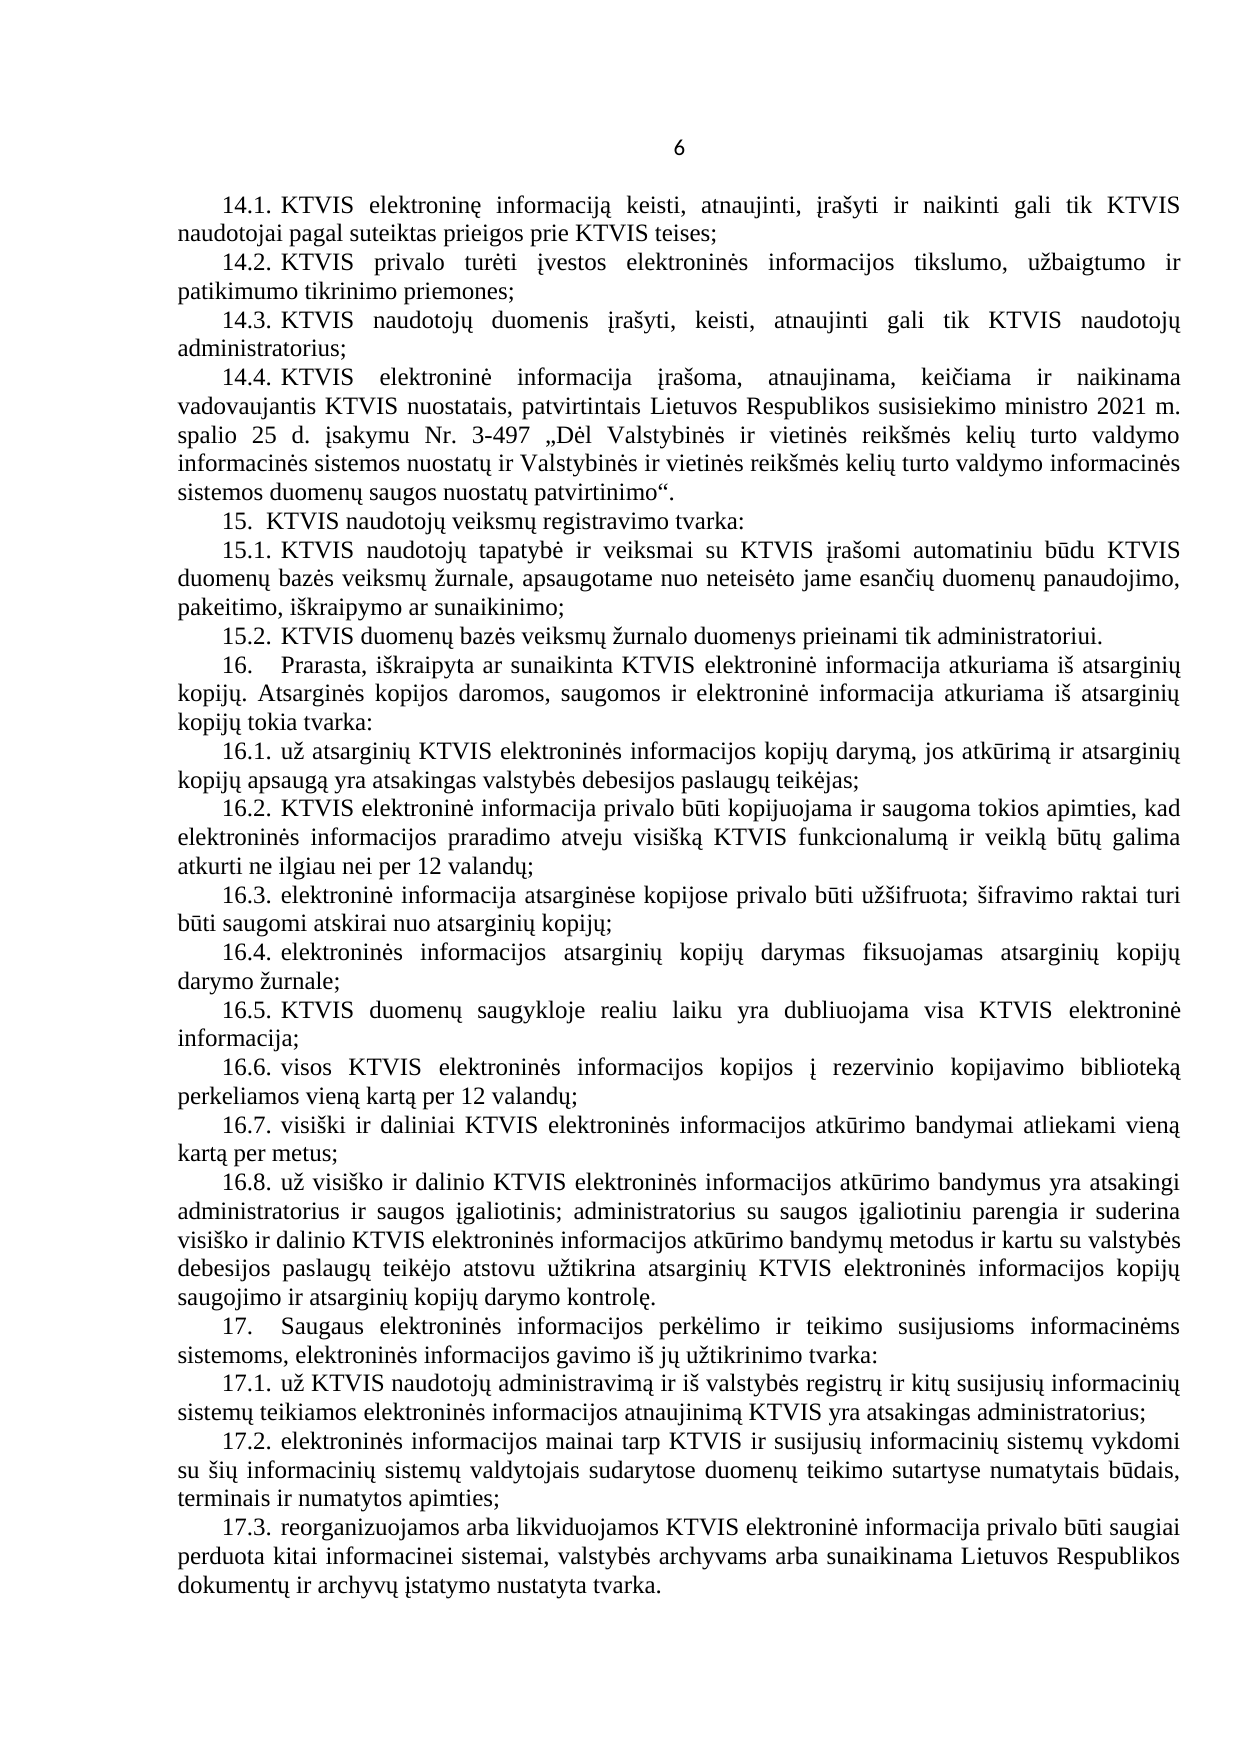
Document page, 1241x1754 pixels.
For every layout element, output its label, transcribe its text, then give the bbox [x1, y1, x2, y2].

text 14.2. KTVIS privalo turėti įvestos elektroninės informacijos tikslumo, užbaigtumo ir patikimumo tikrinimo priemones; [177, 247, 1181, 305]
text 15.2. KTVIS duomenų bazės veiksmų žurnalo duomenys prieinami tik administratoriui. [177, 621, 1181, 650]
text 17.2. elektroninės informacijos mainai tarp KTVIS ir susijusių informacinių sistemų vykdomi su šių informacinių sistemų valdytojais sudarytose duomenų teikimo sutartyse numatytais būdais, terminais ir numatytos apimties; [177, 1426, 1181, 1512]
text 16.5. KTVIS duomenų saugykloje realiu laiku yra dubliuojama visa KTVIS elektroninė informacija; [177, 995, 1181, 1052]
text 17.3. reorganizuojamos arba likviduojamos KTVIS elektroninė informacija privalo būti saugiai perduota kitai informacinei sistemai, valstybės archyvams arba sunaikinama Lietuvos Respublikos dokumentų ir archyvų įstatymo nustatyta tvarka. [177, 1512, 1181, 1598]
text 14.3. KTVIS naudotojų duomenis įrašyti, keisti, atnaujinti gali tik KTVIS naudotojų administratorius; [177, 305, 1181, 362]
text 17. Saugaus elektroninės informacijos perkėlimo ir teikimo susijusioms informacinėms sistemoms, elektroninės informacijos gavimo iš jų užtikrinimo tvarka: [177, 1311, 1181, 1368]
text 16. Prarasta, iškraipyta ar sunaikinta KTVIS elektroninė informacija atkuriama iš atsarginių kopijų. Atsarginės kopijos daromos, saugomos ir elektroninė informacija atkuriama iš atsarginių kopijų tokia tvarka: [177, 650, 1181, 736]
text 16.6. visos KTVIS elektroninės informacijos kopijos į rezervinio kopijavimo biblioteką perkeliamos vieną kartą per 12 valandų; [177, 1052, 1181, 1110]
text 16.7. visiški ir daliniai KTVIS elektroninės informacijos atkūrimo bandymai atliekami vieną kartą per metus; [177, 1110, 1181, 1167]
text 16.3. elektroninė informacija atsarginėse kopijose privalo būti užšifruota; šifravimo raktai turi būti saugomi atskirai nuo atsarginių kopijų; [177, 880, 1181, 937]
text 15.1. KTVIS naudotojų tapatybė ir veiksmai su KTVIS įrašomi automatiniu būdu KTVIS duomenų bazės veiksmų žurnale, apsaugotame nuo neteisėto jame esančių duomenų panaudojimo, pakeitimo, iškraipymo ar sunaikinimo; [177, 535, 1181, 621]
text 15. KTVIS naudotojų veiksmų registravimo tvarka: [177, 506, 1181, 535]
text 14.4. KTVIS elektroninė informacija įrašoma, atnaujinama, keičiama ir naikinama vadovaujantis KTVIS nuostatais, patvirtintais Lietuvos Respublikos susisiekimo ministro 2021 m. spalio 25 d. įsakymu Nr. 3-497 „Dėl Valstybinės ir vietinės reikšmės kelių turto valdymo informacinės sistemos nuostatų ir Valstybinės ir vietinės reikšmės kelių turto valdymo informacinės sistemos duomenų saugos nuostatų patvirtinimo“. [177, 362, 1181, 506]
text 14.1. KTVIS elektroninę informaciją keisti, atnaujinti, įrašyti ir naikinti gali tik KTVIS naudotojai pagal suteiktas prieigos prie KTVIS teises; [177, 190, 1181, 247]
text 16.8. už visiško ir dalinio KTVIS elektroninės informacijos atkūrimo bandymus yra atsakingi administratorius ir saugos įgaliotinis; administratorius su saugos įgaliotiniu parengia ir suderina visiško ir dalinio KTVIS elektroninės informacijos atkūrimo bandymų metodus ir kartu su valstybės debesijos paslaugų teikėjo atstovu užtikrina atsarginių KTVIS elektroninės informacijos kopijų saugojimo ir atsarginių kopijų darymo kontrolę. [177, 1167, 1181, 1311]
text 16.4. elektroninės informacijos atsarginių kopijų darymas fiksuojamas atsarginių kopijų darymo žurnale; [177, 937, 1181, 995]
text 16.1. už atsarginių KTVIS elektroninės informacijos kopijų darymą, jos atkūrimą ir atsarginių kopijų apsaugą yra atsakingas valstybės debesijos paslaugų teikėjas; [177, 736, 1181, 793]
text 16.2. KTVIS elektroninė informacija privalo būti kopijuojama ir saugoma tokios apimties, kad elektroninės informacijos praradimo atveju visišką KTVIS funkcionalumą ir veiklą būtų galima atkurti ne ilgiau nei per 12 valandų; [177, 793, 1181, 880]
text 17.1. už KTVIS naudotojų administravimą ir iš valstybės registrų ir kitų susijusių informacinių sistemų teikiamos elektroninės informacijos atnaujinimą KTVIS yra atsakingas administratorius; [177, 1368, 1181, 1426]
